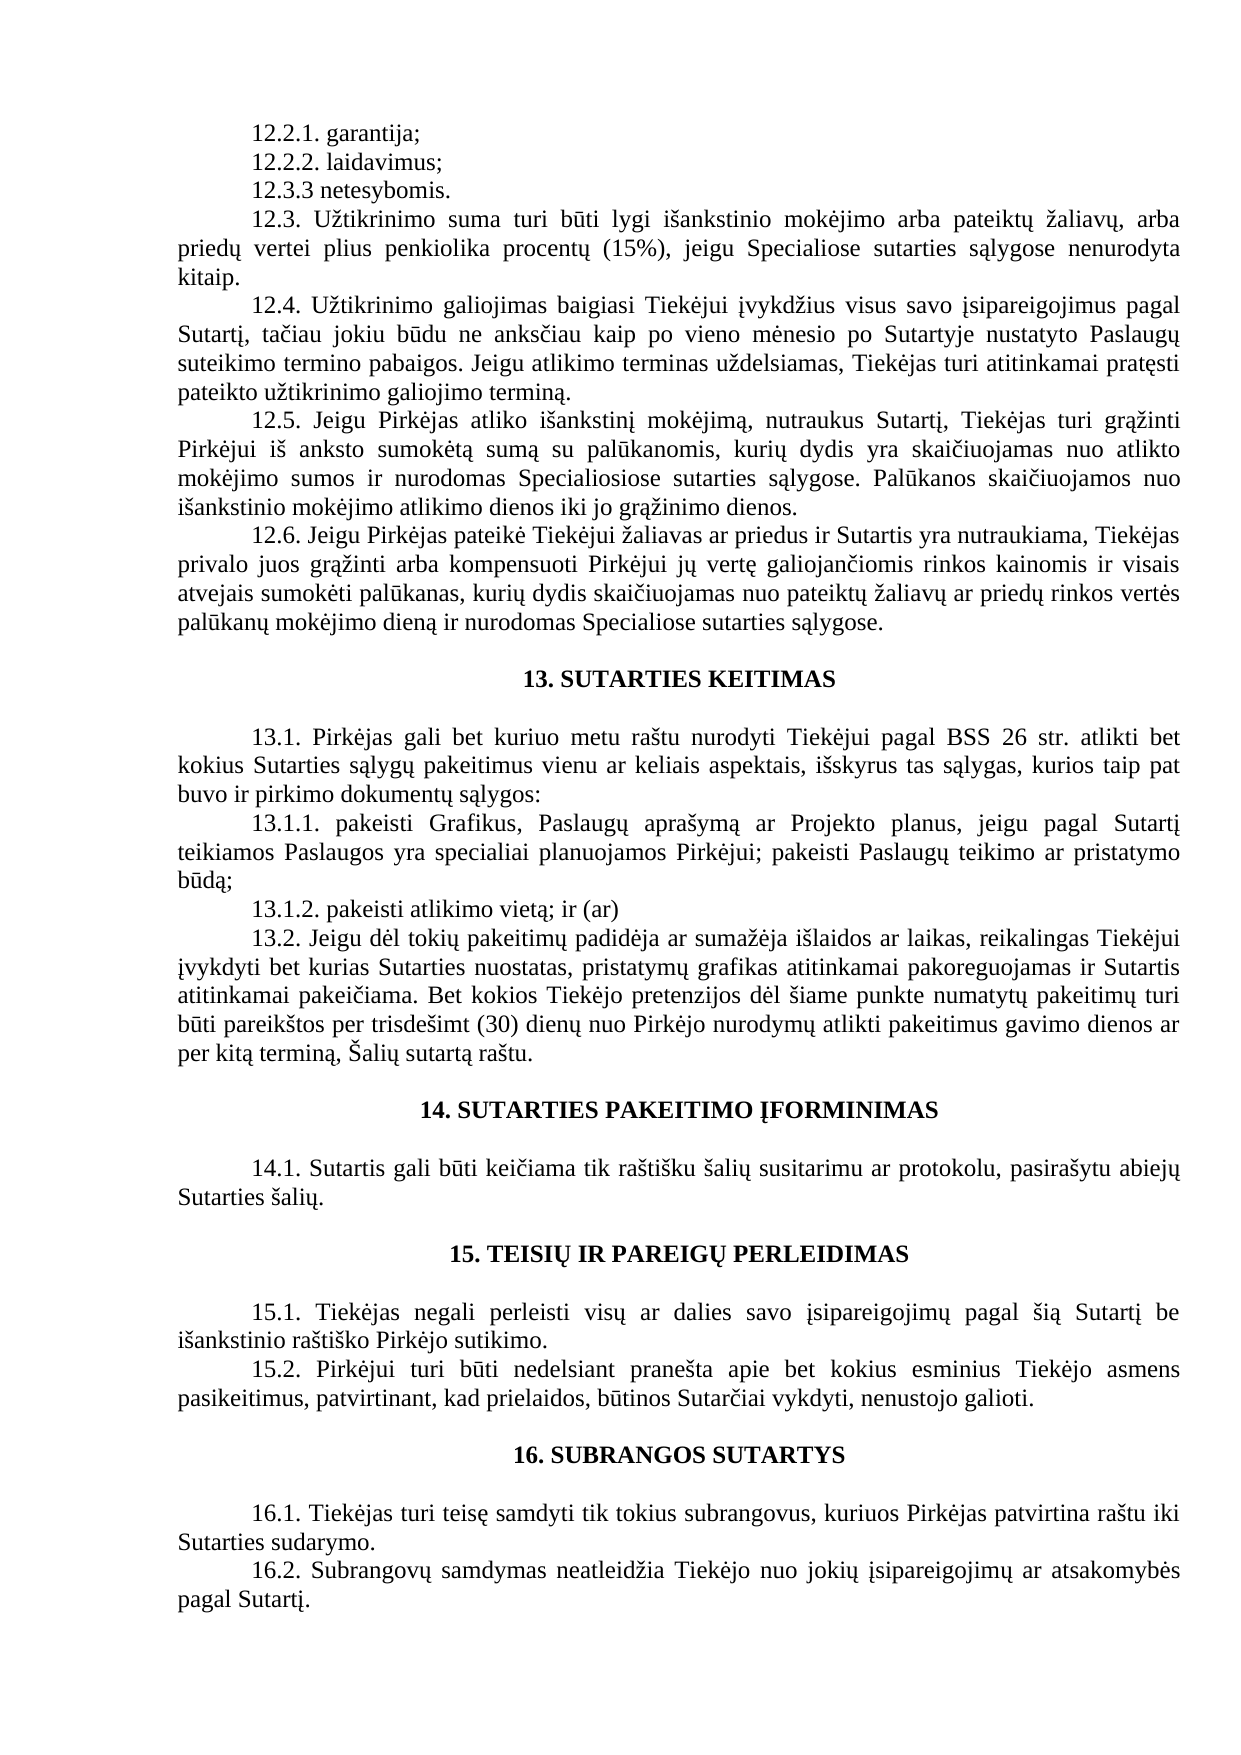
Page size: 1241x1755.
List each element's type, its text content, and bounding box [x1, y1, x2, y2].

text 13.1.1. pakeisti Grafikus, Paslaugų aprašymą ar Projekto planus, jeigu pagal Sutartį teikiamos Paslaugos yra specialiai planuojamos Pirkėjui; pakeisti Paslaugų teikimo ar pristatymo būdą; [177, 808, 1181, 894]
text 12.5. Jeigu Pirkėjas atliko išankstinį mokėjimą, nutraukus Sutartį, Tiekėjas turi grąžinti Pirkėjui iš anksto sumokėtą sumą su palūkanomis, kurių dydis yra skaičiuojamas nuo atlikto mokėjimo sumos ir nurodomas Specialiosiose sutarties sąlygose. Palūkanos skaičiuojamos nuo išankstinio mokėjimo atlikimo dienos iki jo grąžinimo dienos. [177, 406, 1181, 521]
text 12.2.1. garantija; [177, 118, 1181, 147]
text 15.1. Tiekėjas negali perleisti visų ar dalies savo įsipareigojimų pagal šią Sutartį be išankstinio raštiško Pirkėjo sutikimo. [177, 1297, 1181, 1354]
text 14. Sutarties pakeitimo įforminimas [177, 1096, 1181, 1124]
text 13.1. Pirkėjas gali bet kuriuo metu raštu nurodyti Tiekėjui pagal BSS 26 str. atlikti bet kokius Sutarties sąlygų pakeitimus vienu ar keliais aspektais, išskyrus tas sąlygas, kurios taip pat buvo ir pirkimo dokumentų sąlygos: [177, 722, 1181, 808]
text 16.2. Subrangovų samdymas neatleidžia Tiekėjo nuo jokių įsipareigojimų ar atsakomybės pagal Sutartį. [177, 1556, 1181, 1613]
text 12.2.2. laidavimus; [177, 147, 1181, 176]
text 12.6. Jeigu Pirkėjas pateikė Tiekėjui žaliavas ar priedus ir Sutartis yra nutraukiama, Tiekėjas privalo juos grąžinti arba kompensuoti Pirkėjui jų vertę galiojančiomis rinkos kainomis ir visais atvejais sumokėti palūkanas, kurių dydis skaičiuojamas nuo pateiktų žaliavų ar priedų rinkos vertės palūkanų mokėjimo dieną ir nurodomas Specialiose sutarties sąlygose. [177, 521, 1181, 636]
text 16. Subrangos sutartys [177, 1441, 1181, 1469]
text 12.4. Užtikrinimo galiojimas baigiasi Tiekėjui įvykdžius visus savo įsipareigojimus pagal Sutartį, tačiau jokiu būdu ne anksčiau kaip po vieno mėnesio po Sutartyje nustatyto Paslaugų suteikimo termino pabaigos. Jeigu atlikimo terminas uždelsiamas, Tiekėjas turi atitinkamai pratęsti pateikto užtikrinimo galiojimo terminą. [177, 291, 1181, 406]
text 12.3. Užtikrinimo suma turi būti lygi išankstinio mokėjimo arba pateiktų žaliavų, arba priedų vertei plius penkiolika procentų (15%), jeigu Specialiose sutarties sąlygose nenurodyta kitaip. [177, 204, 1181, 291]
text 13. Sutarties keitimas [177, 664, 1181, 693]
text 12.3.3 netesybomis. [177, 176, 1181, 204]
text 13.1.2. pakeisti atlikimo vietą; ir (ar) [177, 894, 1181, 923]
text 13.2. Jeigu dėl tokių pakeitimų padidėja ar sumažėja išlaidos ar laikas, reikalingas Tiekėjui įvykdyti bet kurias Sutarties nuostatas, pristatymų grafikas atitinkamai pakoreguojamas ir Sutartis atitinkamai pakeičiama. Bet kokios Tiekėjo pretenzijos dėl šiame punkte numatytų pakeitimų turi būti pareikštos per trisdešimt (30) dienų nuo Pirkėjo nurodymų atlikti pakeitimus gavimo dienos ar per kitą terminą, Šalių sutartą raštu. [177, 923, 1181, 1067]
text 14.1. Sutartis gali būti keičiama tik raštišku šalių susitarimu ar protokolu, pasirašytu abiejų Sutarties šalių. [177, 1153, 1181, 1211]
text 15.2. Pirkėjui turi būti nedelsiant pranešta apie bet kokius esminius Tiekėjo asmens pasikeitimus, patvirtinant, kad prielaidos, būtinos Sutarčiai vykdyti, nenustojo galioti. [177, 1354, 1181, 1412]
text 16.1. Tiekėjas turi teisę samdyti tik tokius subrangovus, kuriuos Pirkėjas patvirtina raštu iki Sutarties sudarymo. [177, 1498, 1181, 1556]
text 15. Teisių ir pareigų perleidimas [177, 1239, 1181, 1268]
